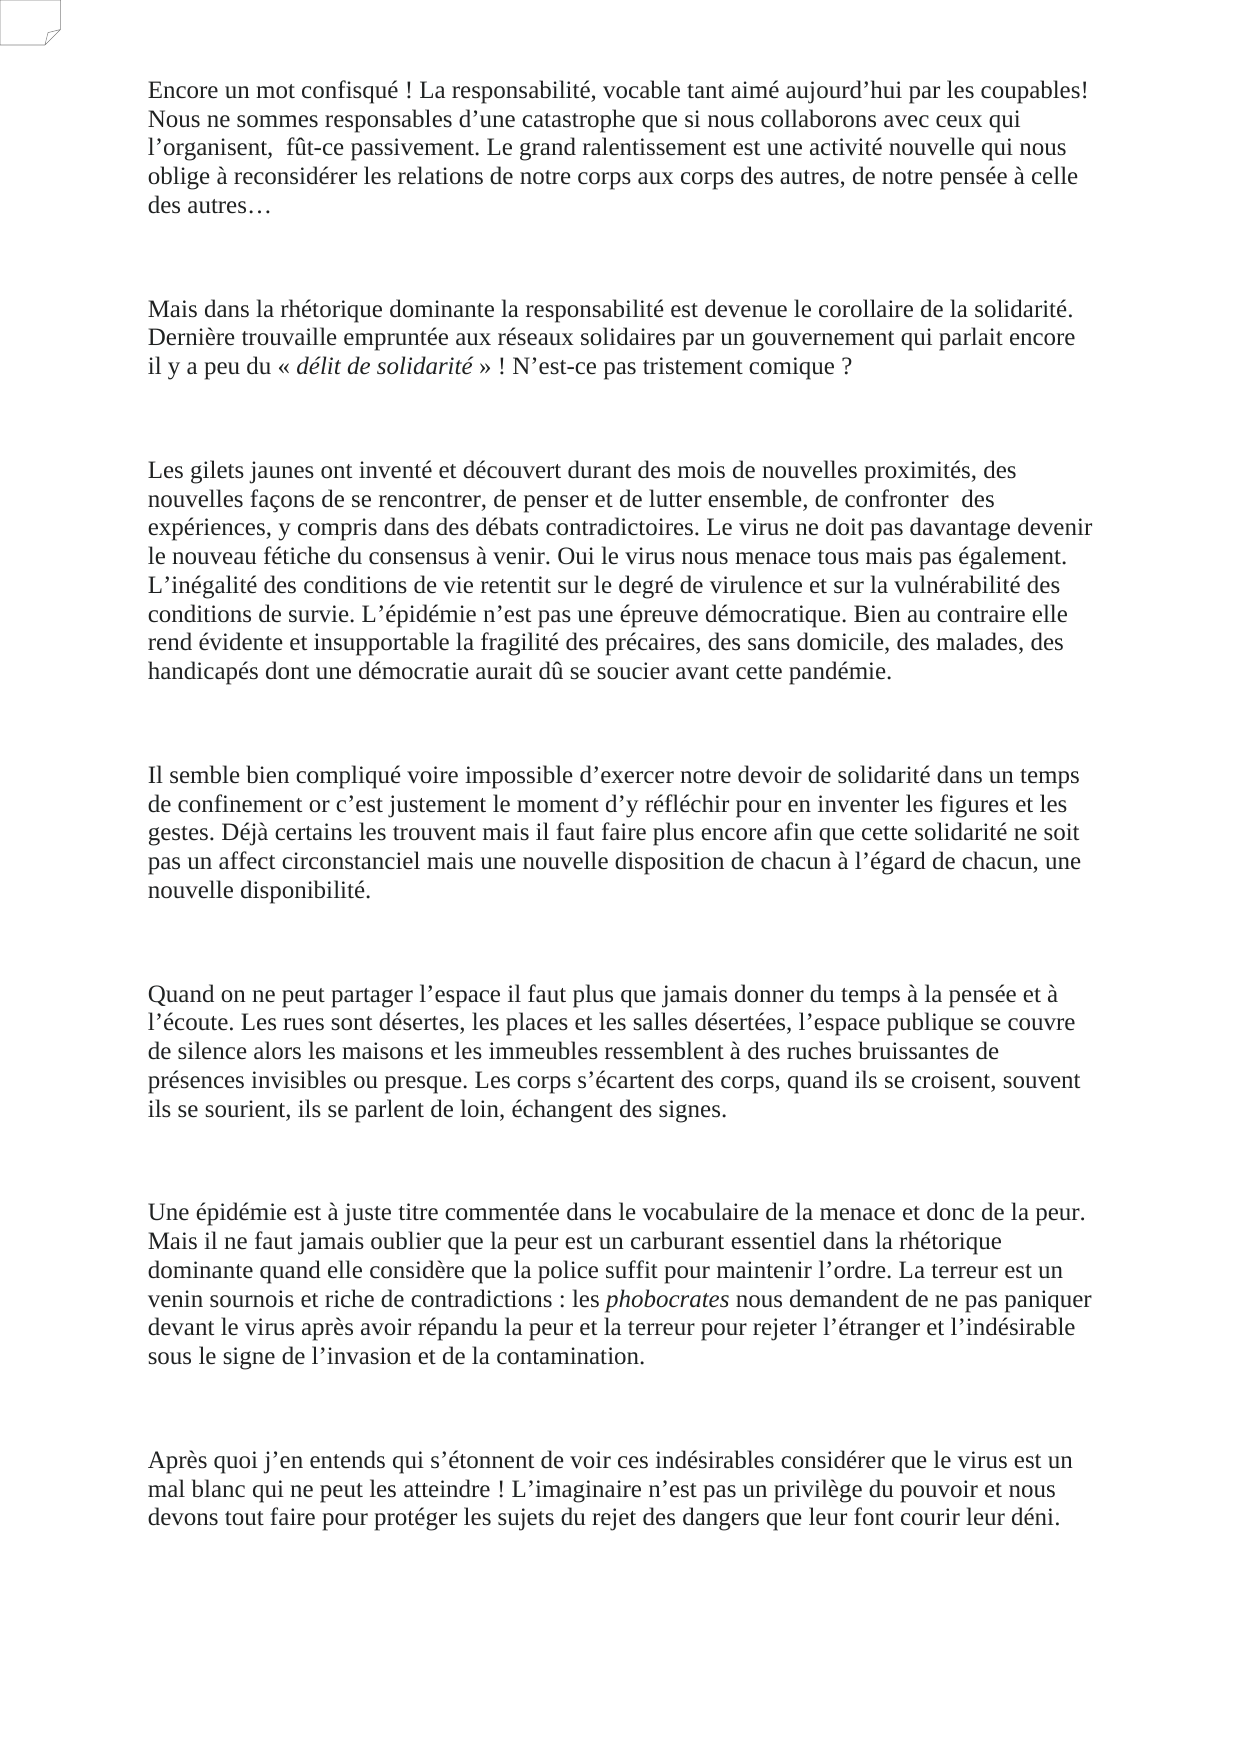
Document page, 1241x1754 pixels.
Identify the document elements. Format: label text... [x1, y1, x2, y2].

text Une épidémie est à juste titre commentée dans le vocabulaire de la menace et donc de la peur. Mais il ne faut jamais oublier que la peur est un carburant essentiel dans la rhétorique dominante quand elle considère que la police suffit pour maintenir l’ordre. La terreur est un venin sournois et riche de contradictions : les phobocrates nous demandent de ne pas paniquer devant le virus après avoir répandu la peur et la terreur pour rejeter l’étranger et l’indésirable sous le signe de l’invasion et de la contamination. [148, 1197, 1092, 1370]
text Il semble bien compliqué voire impossible d’exercer notre devoir de solidarité dans un temps de confinement or c’est justement le moment d’y réfléchir pour en inventer les figures et les gestes. Déjà certains les trouvent mais il faut faire plus encore afin que cette solidarité ne soit pas un affect circonstanciel mais une nouvelle disposition de chacun à l’égard de chacun, une nouvelle disponibilité. [148, 760, 1092, 904]
text Encore un mot confisqué ! La responsabilité, vocable tant aimé aujourd’hui par les coupables! Nous ne sommes responsables d’une catastrophe que si nous collaborons avec ceux qui l’organisent, fût-ce passivement. Le grand ralentissement est une activité nouvelle qui nous oblige à reconsidérer les relations de notre corps aux corps des autres, de notre pensée à celle des autres… [148, 75, 1092, 219]
text Mais dans la rhétorique dominante la responsabilité est devenue le corollaire de la solidarité. Dernière trouvaille empruntée aux réseaux solidaires par un gouvernement qui parlait encore il y a peu du « délit de solidarité » ! N’est-ce pas tristement comique ? [148, 294, 1092, 380]
text Les gilets jaunes ont inventé et découvert durant des mois de nouvelles proximités, des nouvelles façons de se rencontrer, de penser et de lutter ensemble, de confronter des expériences, y compris dans des débats contradictoires. Le virus ne doit pas davantage devenir le nouveau fétiche du consensus à venir. Oui le virus nous menace tous mais pas également. L’inégalité des conditions de vie retentit sur le degré de virulence et sur la vulnérabilité des conditions de survie. L’épidémie n’est pas une épreuve démocratique. Bien au contraire elle rend évidente et insupportable la fragilité des précaires, des sans domicile, des malades, des handicapés dont une démocratie aurait dû se soucier avant cette pandémie. [148, 455, 1092, 685]
text Quand on ne peut partager l’espace il faut plus que jamais donner du temps à la pensée et à l’écoute. Les rues sont désertes, les places et les salles désertées, l’espace publique se couvre de silence alors les maisons et les immeubles ressemblent à des ruches bruissantes de présences invisibles ou presque. Les corps s’écartent des corps, quand ils se croisent, souvent ils se sourient, ils se parlent de loin, échangent des signes. [148, 979, 1092, 1122]
text Après quoi j’en entends qui s’étonnent de voir ces indésirables considérer que le virus est un mal blanc qui ne peut les atteindre ! L’imaginaire n’est pas un privilège du pouvoir et nous devons tout faire pour protéger les sujets du rejet des dangers que leur font courir leur déni. [148, 1445, 1092, 1531]
